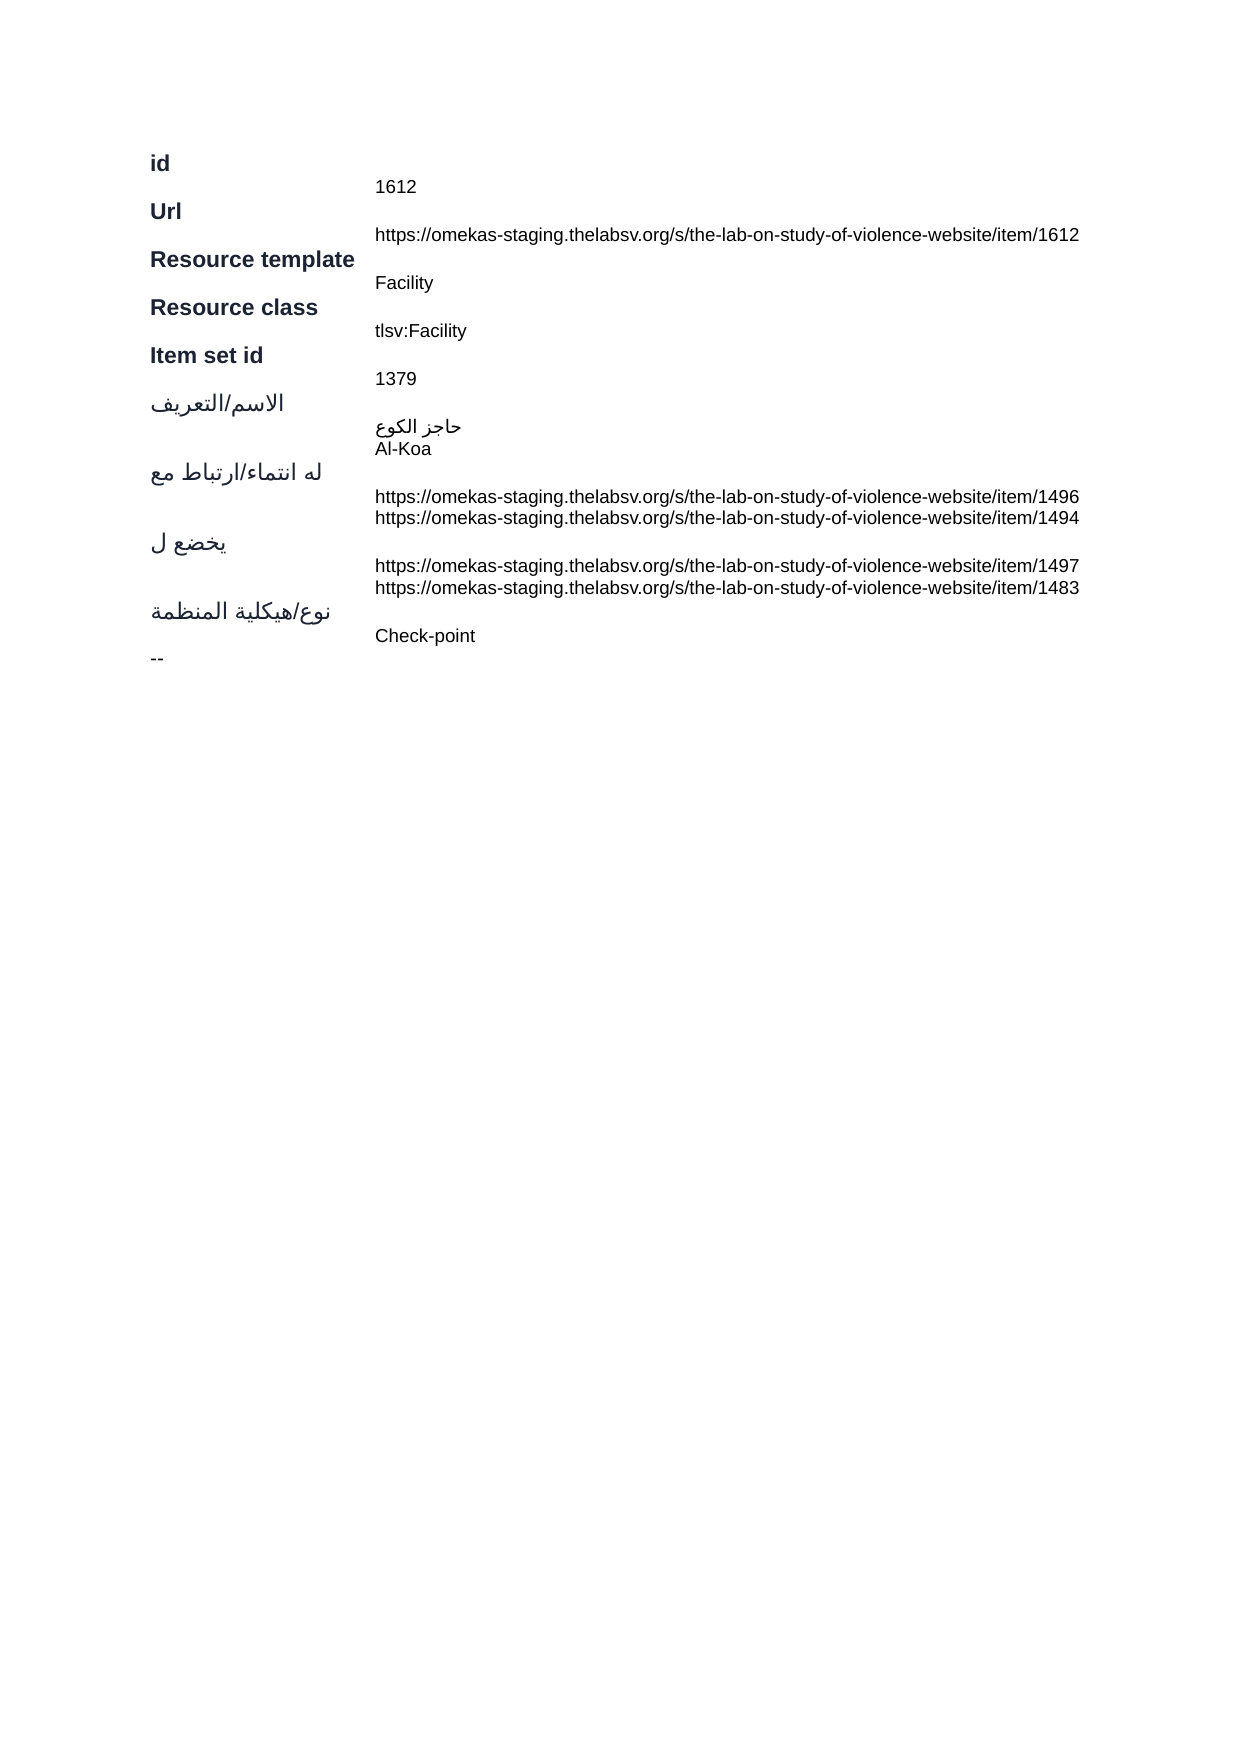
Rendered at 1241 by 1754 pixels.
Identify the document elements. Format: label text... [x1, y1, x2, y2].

text https://omekas-staging.thelabsv.org/s/the-lab-on-study-of-violence-website/item/1494 [375, 507, 1090, 528]
text له انتماء/ارتباط مع [150, 459, 1090, 485]
text حاجز الكوع [375, 416, 1090, 437]
text id [150, 150, 1090, 176]
text Item set id [150, 342, 1090, 368]
text Url [150, 198, 1090, 224]
text tlsv:Facility [375, 320, 1090, 342]
text -- [150, 646, 1090, 670]
text نوع/هيكلية المنظمة [150, 598, 1090, 624]
text Al-Koa [375, 437, 1090, 459]
text Resource template [150, 246, 1090, 272]
text الاسم/التعريف [150, 389, 1090, 416]
text Facility [375, 272, 1090, 294]
text 1612 [375, 176, 1090, 198]
text Check-point [375, 624, 1090, 646]
text 1379 [375, 368, 1090, 389]
text https://omekas-staging.thelabsv.org/s/the-lab-on-study-of-violence-website/item/1496 [375, 485, 1090, 507]
text https://omekas-staging.thelabsv.org/s/the-lab-on-study-of-violence-website/item/1483 [375, 576, 1090, 598]
text https://omekas-staging.thelabsv.org/s/the-lab-on-study-of-violence-website/item/1612 [375, 224, 1090, 246]
text Resource class [150, 294, 1090, 320]
text يخضع ل [150, 528, 1090, 555]
text https://omekas-staging.thelabsv.org/s/the-lab-on-study-of-violence-website/item/1497 [375, 555, 1090, 576]
